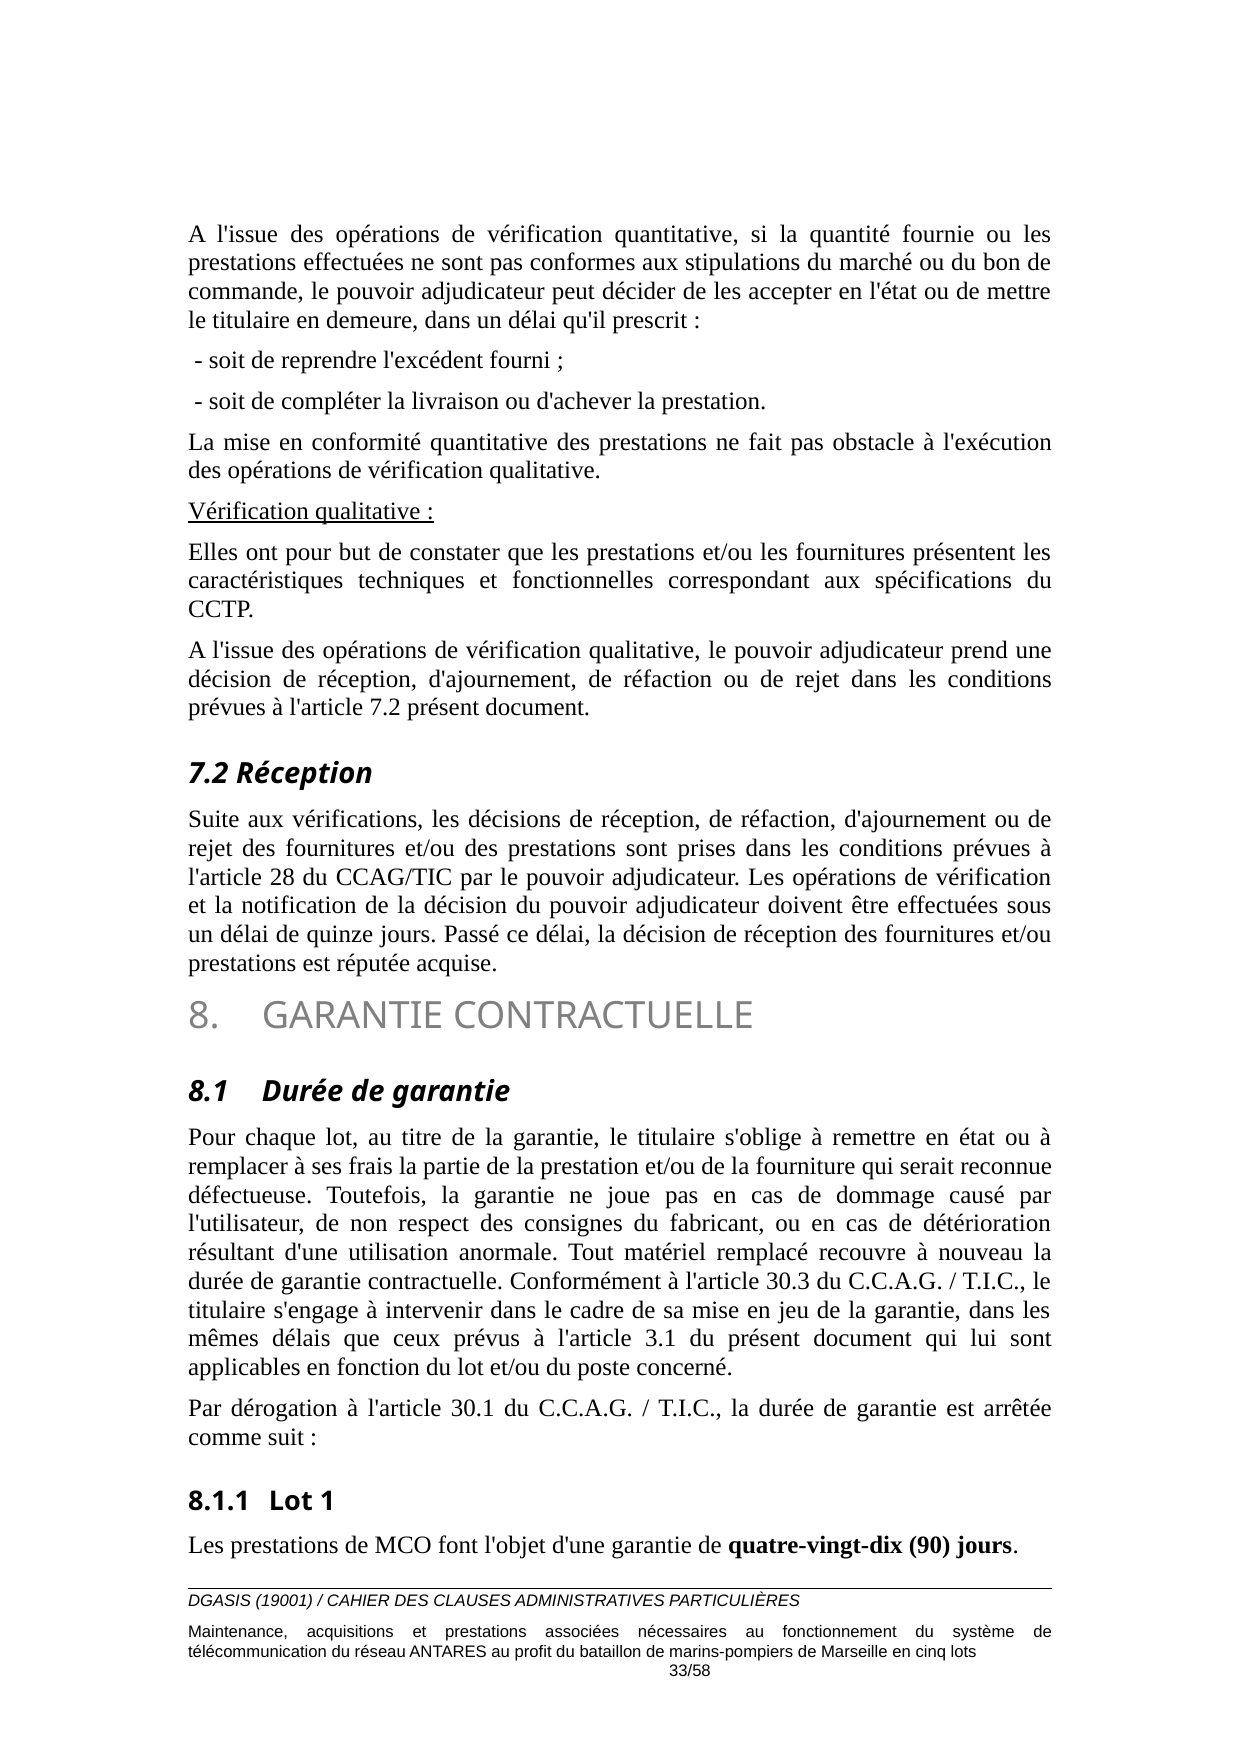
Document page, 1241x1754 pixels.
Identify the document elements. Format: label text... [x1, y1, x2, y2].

text A l'issue des opérations de vérification quantitative, si la quantité fournie ou les prestations effectuées ne sont pas conformes aux stipulations du marché ou du bon de commande, le pouvoir adjudicateur peut décider de les accepter en l'état ou de mettre le titulaire en demeure, dans un délai qu'il prescrit : [188, 219, 1052, 334]
subtitle 7.2 Réception [188, 752, 1052, 792]
subtitle 8.1.1 Lot 1 [188, 1481, 1052, 1518]
text A l'issue des opérations de vérification qualitative, le pouvoir adjudicateur prend une décision de réception, d'ajournement, de réfaction ou de rejet dans les conditions prévues à l'article 7.2 présent document. [188, 635, 1052, 721]
text Vérification qualitative : [188, 496, 1052, 525]
text - soit de compléter la livraison ou d'achever la prestation. [188, 386, 1052, 415]
text - soit de reprendre l'excédent fourni ; [188, 346, 1052, 374]
text Pour chaque lot, au titre de la garantie, le titulaire s'oblige à remettre en état ou à remplacer à ses frais la partie de la prestation et/ou de la fourniture qui serait reconnue défectueuse. Toutefois, la garantie ne joue pas en cas de dommage causé par l'utilisateur, de non respect des consignes du fabricant, ou en cas de détérioration résultant d'une utilisation anormale. Tout matériel remplacé recouvre à nouveau la durée de garantie contractuelle. Conformément à l'article 30.3 du C.C.A.G. / T.I.C., le titulaire s'engage à intervenir dans le cadre de sa mise en jeu de la garantie, dans les mêmes délais que ceux prévus à l'article 3.1 du présent document qui lui sont applicables en fonction du lot et/ou du poste concerné. [188, 1122, 1052, 1381]
text Suite aux vérifications, les décisions de réception, de réfaction, d'ajournement ou de rejet des fournitures et/ou des prestations sont prises dans les conditions prévues à l'article 28 du CCAG/TIC par le pouvoir adjudicateur. Les opérations de vérification et la notification de la décision du pouvoir adjudicateur doivent être effectuées sous un délai de quinze jours. Passé ce délai, la décision de réception des fournitures et/ou prestations est réputée acquise. [188, 804, 1052, 977]
text La mise en conformité quantitative des prestations ne fait pas obstacle à l'exécution des opérations de vérification qualitative. [188, 427, 1052, 484]
text Par dérogation à l'article 30.1 du C.C.A.G. / T.I.C., la durée de garantie est arrêtée comme suit : [188, 1393, 1052, 1450]
subtitle 8. GARANTIE CONTRACTUELLE [188, 988, 1052, 1039]
text Les prestations de MCO font l'objet d'une garantie de quatre-vingt-dix (90) jours. [188, 1530, 1052, 1559]
text Elles ont pour but de constater que les prestations et/ou les fournitures présentent les caractéristiques techniques et fonctionnelles correspondant aux spécifications du CCTP. [188, 537, 1052, 623]
subtitle 8.1 Durée de garantie [188, 1070, 1052, 1110]
